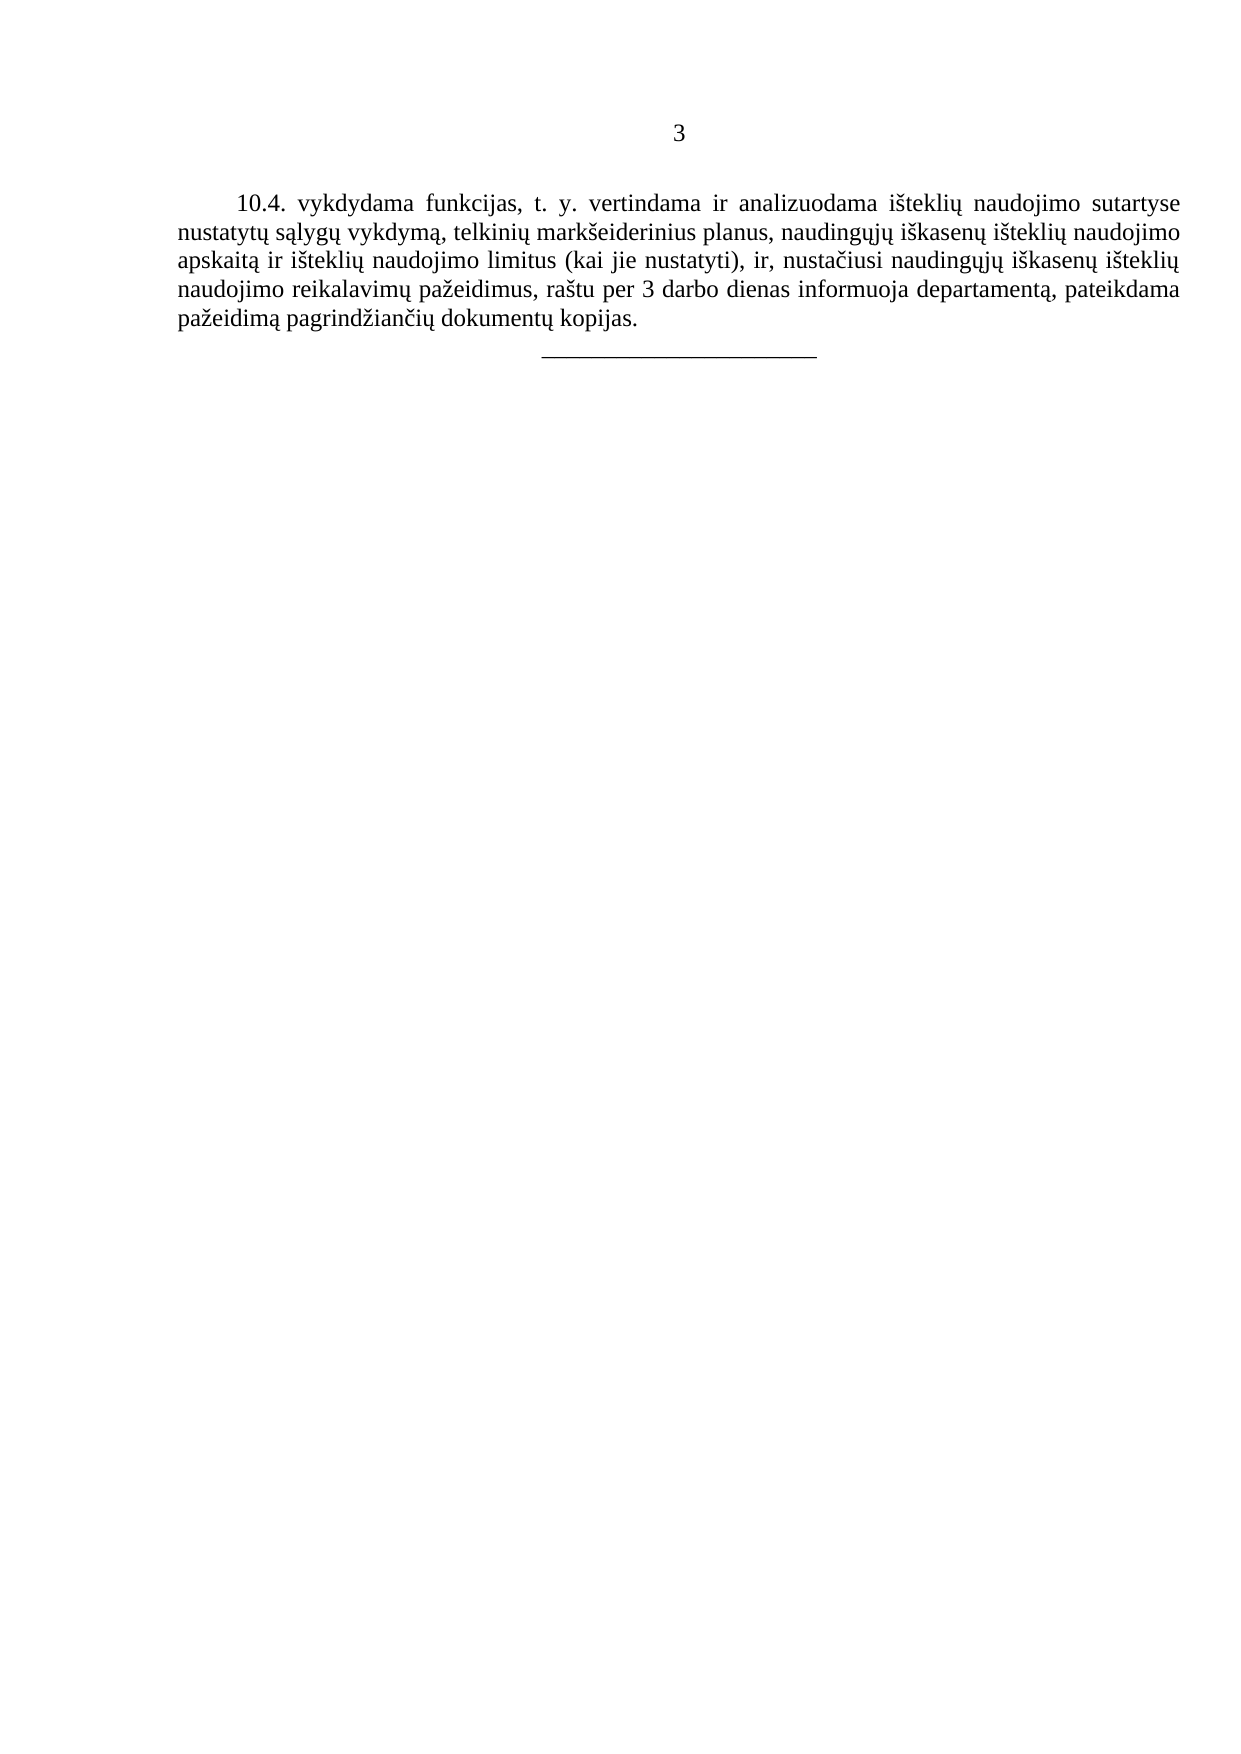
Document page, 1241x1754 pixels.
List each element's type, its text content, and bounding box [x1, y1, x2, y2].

text 10.4. vykdydama funkcijas, t. y. vertindama ir analizuodama išteklių naudojimo sutartyse nustatytų sąlygų vykdymą, telkinių markšeiderinius planus, naudingųjų iškasenų išteklių naudojimo apskaitą ir išteklių naudojimo limitus (kai jie nustatyti), ir, nustačiusi naudingųjų iškasenų išteklių naudojimo reikalavimų pažeidimus, raštu per 3 darbo dienas informuoja departamentą, pateikdama pažeidimą pagrindžiančių dokumentų kopijas. [177, 188, 1181, 332]
text ______________________ [177, 332, 1181, 361]
